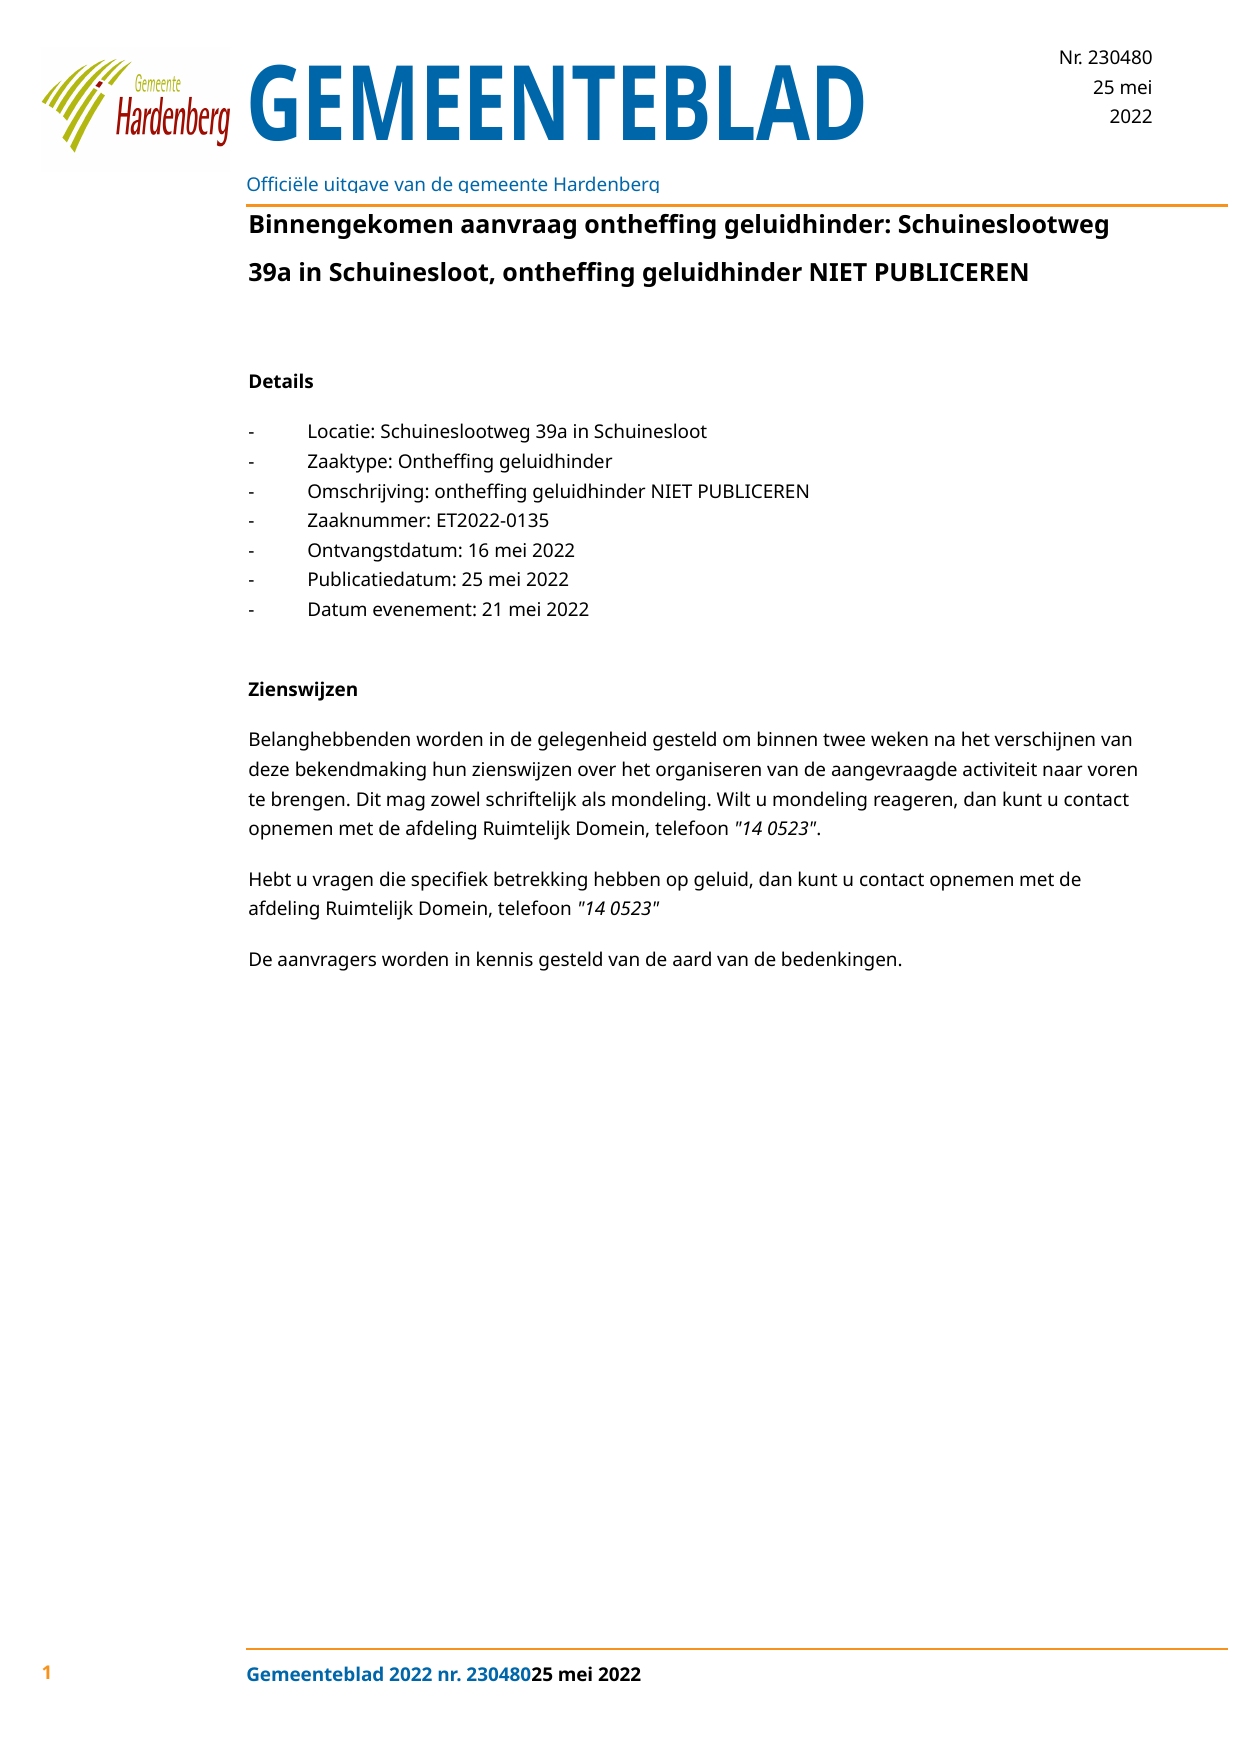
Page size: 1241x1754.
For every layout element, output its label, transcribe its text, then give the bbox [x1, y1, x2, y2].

text Belanghebbenden worden in de gelegenheid gesteld om binnen twee weken na het verschijnen van deze bekendmaking hun zienswijzen over het organiseren van de aangevraagde activiteit naar voren te brengen. Dit mag zowel schriftelijk als mondeling. Wilt u mondeling reageren, dan kunt u contact opnemen met de afdeling Ruimtelijk Domein, telefoon "14 0523". [248, 727, 1152, 841]
text Details [248, 368, 1152, 394]
picture [41, 47, 231, 172]
list Datum evenement: 21 mei 2022 [248, 596, 1152, 622]
text Binnengekomen aanvraag ontheffing geluidhinder: Schuineslootweg 39a in Schuinesloot, ontheffing geluidhinder NIET PUBLICEREN [248, 207, 1152, 288]
list Ontvangstdatum: 16 mei 2022 [248, 537, 1152, 563]
list Publicatiedatum: 25 mei 2022 [248, 567, 1152, 592]
list Omschrijving: ontheffing geluidhinder NIET PUBLICEREN [248, 478, 1152, 504]
text Hebt u vragen die specifiek betrekking hebben op geluid, dan kunt u contact opnemen met de afdeling Ruimtelijk Domein, telefoon "14 0523" [248, 866, 1152, 921]
list Zaaknummer: ET2022-0135 [248, 507, 1152, 533]
list Locatie: Schuineslootweg 39a in Schuinesloot [248, 419, 1152, 444]
text Zienswijzen [248, 676, 1152, 702]
list Zaaktype: Ontheffing geluidhinder [248, 448, 1152, 474]
text De aanvragers worden in kennis gesteld van de aard van de bedenkingen. [248, 946, 1152, 972]
